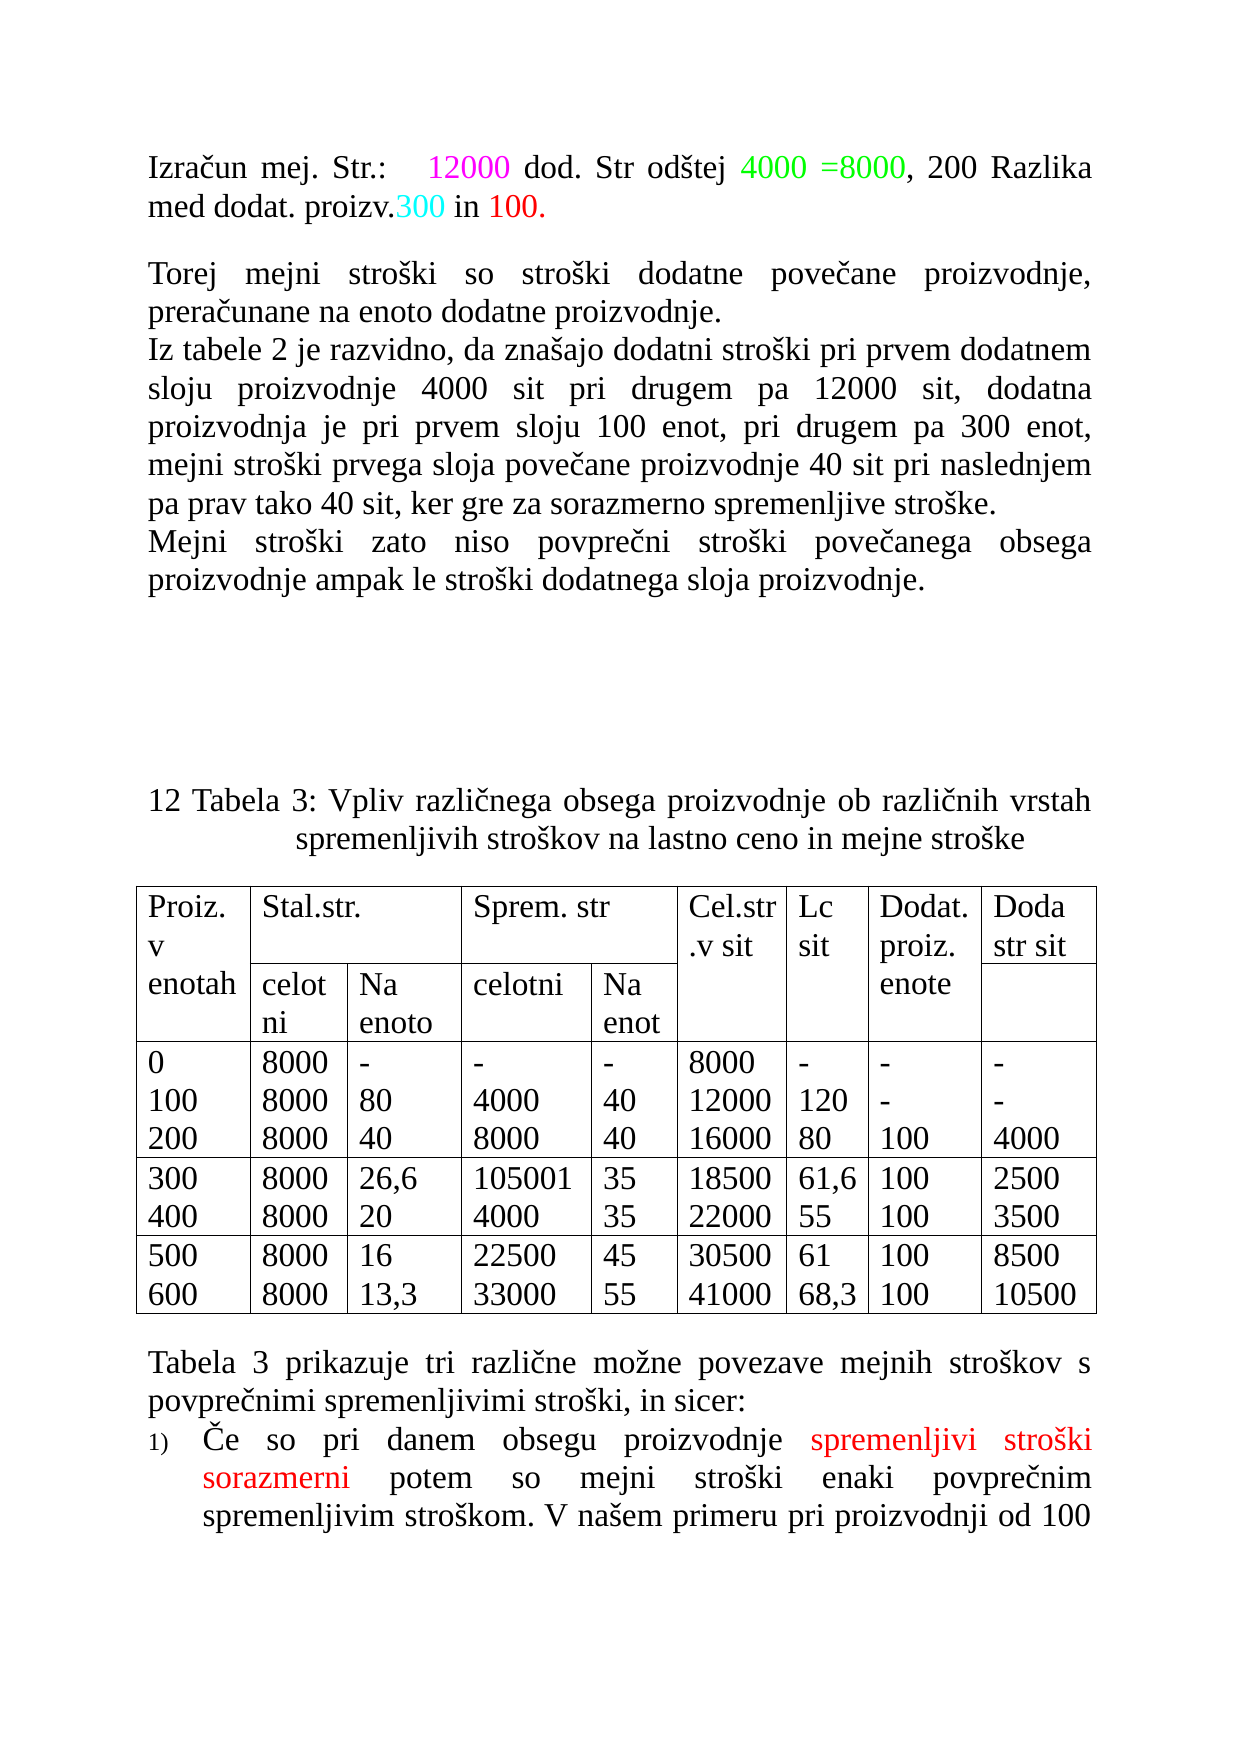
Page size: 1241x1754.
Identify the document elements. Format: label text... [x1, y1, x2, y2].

table_cell 61 68,3 [787, 1236, 868, 1312]
table_cell Na enoto [348, 964, 461, 1041]
table_header Dodat.proiz.enote [869, 887, 981, 1041]
text 12 Tabela 3: Vpliv različnega obsega proizvodnje ob različnih vrstah spremenljivih stroškov na lastno ceno in mejne stroške [148, 780, 1093, 857]
table_cell - 120 80 [787, 1042, 868, 1157]
text Mejni stroški zato niso povprečni stroški povečanega obsega proizvodnje ampak le stroški dodatnega sloja proizvodnje. [148, 521, 1093, 598]
table_cell 300 400 [137, 1158, 250, 1235]
table_header Lc sit [787, 887, 868, 1041]
table_header Stal.str. [251, 887, 461, 963]
table_cell 8000 12000 16000 [678, 1042, 786, 1157]
table_cell celotni [462, 964, 591, 1041]
table_cell 2500 3500 [982, 1158, 1096, 1235]
table_cell 22500 33000 [462, 1236, 591, 1312]
table_cell 61,6 55 [787, 1158, 868, 1235]
table_cell [982, 964, 1096, 1041]
table_header Proiz.v enotah [137, 887, 250, 1041]
table_cell 16 13,3 [348, 1236, 461, 1312]
table_cell 45 55 [592, 1236, 677, 1312]
table_cell - - 4000 [982, 1042, 1096, 1157]
table_cell 100 100 [869, 1236, 981, 1312]
table_cell - 40 40 [592, 1042, 677, 1157]
table_cell 35 35 [592, 1158, 677, 1235]
table_cell 500 600 [137, 1236, 250, 1312]
list Če so pri danem obsegu proizvodnje spremenljivi stroški sorazmerni potem so mejni stroški enaki povprečnim spremenljivim stroškom. V našem primeru pri proizvodnji od 100 [148, 1419, 1093, 1534]
text Tabela 3 prikazuje tri različne možne povezave mejnih stroškov s povprečnimi spremenljivimi stroški, in sicer: [148, 1342, 1093, 1419]
table_cell Na enot [592, 964, 677, 1041]
table_cell - 80 40 [348, 1042, 461, 1157]
text Izračun mej. Str.: 12000 dod. Str odštej 4000 =8000, 200 Razlika med dodat. proizv.300 in 100. [148, 148, 1093, 224]
text Iz tabele 2 je razvidno, da znašajo dodatni stroški pri prvem dodatnem sloju proizvodnje 4000 sit pri drugem pa 12000 sit, dodatna proizvodnja je pri prvem sloju 100 enot, pri drugem pa 300 enot, mejni stroški prvega sloja povečane proizvodnje 40 sit pri naslednjem pa prav tako 40 sit, ker gre za sorazmerno spremenljive stroške. [148, 330, 1093, 521]
table_cell 8000 8000 [251, 1236, 347, 1312]
table_cell - 4000 8000 [462, 1042, 591, 1157]
table_cell 26,6 20 [348, 1158, 461, 1235]
table_cell 18500 22000 [678, 1158, 786, 1235]
table_cell 8000 8000 8000 [251, 1042, 347, 1157]
table_cell - - 100 [869, 1042, 981, 1157]
table_header Doda str sit [982, 887, 1096, 963]
table_cell 8500 10500 [982, 1236, 1096, 1312]
table_header Cel.str.v sit [678, 887, 786, 1041]
table_cell 8000 8000 [251, 1158, 347, 1235]
text Torej mejni stroški so stroški dodatne povečane proizvodnje, preračunane na enoto dodatne proizvodnje. [148, 253, 1093, 330]
table_cell 100 100 [869, 1158, 981, 1235]
table_cell 0 100 200 [137, 1042, 250, 1157]
table_cell 30500 41000 [678, 1236, 786, 1312]
table_cell 1050014000 [462, 1158, 591, 1235]
table_header Sprem. str [462, 887, 677, 963]
table_cell celotni [251, 964, 347, 1041]
